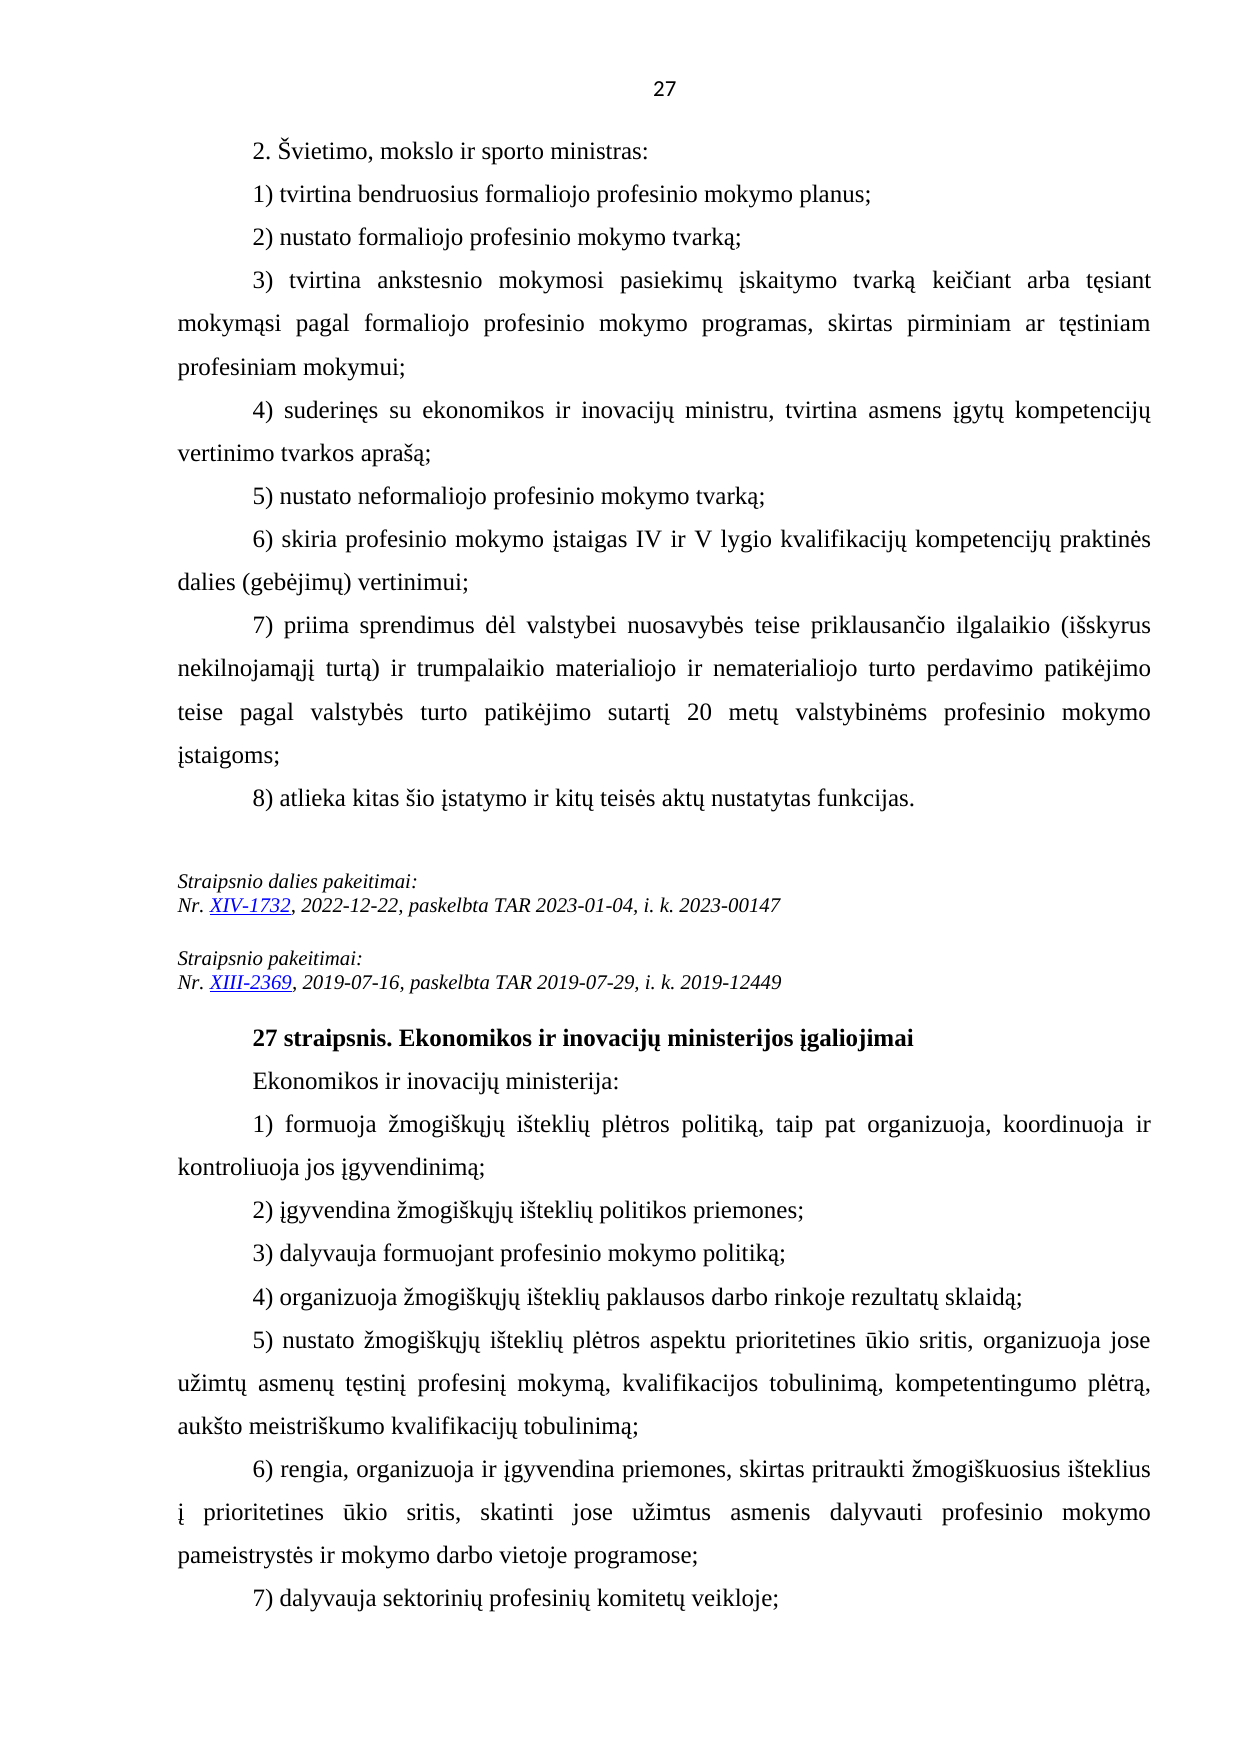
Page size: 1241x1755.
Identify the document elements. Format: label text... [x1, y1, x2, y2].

text 5) nustato neformaliojo profesinio mokymo tvarką; [177, 481, 1152, 510]
text 4) organizuoja žmogiškųjų išteklių paklausos darbo rinkoje rezultatų sklaidą; [177, 1282, 1152, 1310]
text 8) atlieka kitas šio įstatymo ir kitų teisės aktų nustatytas funkcijas. [177, 783, 1152, 812]
text Straipsnio pakeitimai: [177, 946, 1152, 970]
text 2) nustato formaliojo profesinio mokymo tvarką; [177, 222, 1152, 251]
text Straipsnio dalies pakeitimai: [177, 869, 1152, 893]
text Ekonomikos ir inovacijų ministerija: [177, 1066, 1152, 1095]
text 4) suderinęs su ekonomikos ir inovacijų ministru, tvirtina asmens įgytų kompetencijų vertinimo tvarkos aprašą; [177, 395, 1152, 467]
text Nr. XIII-2369, 2019-07-16, paskelbta TAR 2019-07-29, i. k. 2019-12449 [177, 970, 1152, 994]
text Nr. XIV-1732, 2022-12-22, paskelbta TAR 2023-01-04, i. k. 2023-00147 [177, 893, 1152, 917]
text 3) tvirtina ankstesnio mokymosi pasiekimų įskaitymo tvarką keičiant arba tęsiant mokymąsi pagal formaliojo profesinio mokymo programas, skirtas pirminiam ar tęstiniam profesiniam mokymui; [177, 265, 1152, 380]
text 3) dalyvauja formuojant profesinio mokymo politiką; [177, 1238, 1152, 1267]
text 1) tvirtina bendruosius formaliojo profesinio mokymo planus; [177, 179, 1152, 208]
text 2. Švietimo, mokslo ir sporto ministras: [177, 136, 1152, 165]
text 27 straipsnis. Ekonomikos ir inovacijų ministerijos įgaliojimai [177, 1023, 1152, 1052]
text 7) dalyvauja sektorinių profesinių komitetų veikloje; [177, 1583, 1152, 1612]
text 7) priima sprendimus dėl valstybei nuosavybės teise priklausančio ilgalaikio (išskyrus nekilnojamąjį turtą) ir trumpalaikio materialiojo ir nematerialiojo turto perdavimo patikėjimo teise pagal valstybės turto patikėjimo sutartį 20 metų valstybinėms profesinio mokymo įstaigoms; [177, 610, 1152, 768]
text 2) įgyvendina žmogiškųjų išteklių politikos priemones; [177, 1195, 1152, 1224]
text 6) skiria profesinio mokymo įstaigas IV ir V lygio kvalifikacijų kompetencijų praktinės dalies (gebėjimų) vertinimui; [177, 524, 1152, 596]
text 6) rengia, organizuoja ir įgyvendina priemones, skirtas pritraukti žmogiškuosius išteklius į prioritetines ūkio sritis, skatinti jose užimtus asmenis dalyvauti profesinio mokymo pameistrystės ir mokymo darbo vietoje programose; [177, 1454, 1152, 1569]
text 1) formuoja žmogiškųjų išteklių plėtros politiką, taip pat organizuoja, koordinuoja ir kontroliuoja jos įgyvendinimą; [177, 1109, 1152, 1181]
text 5) nustato žmogiškųjų išteklių plėtros aspektu prioritetines ūkio sritis, organizuoja jose užimtų asmenų tęstinį profesinį mokymą, kvalifikacijos tobulinimą, kompetentingumo plėtrą, aukšto meistriškumo kvalifikacijų tobulinimą; [177, 1325, 1152, 1440]
